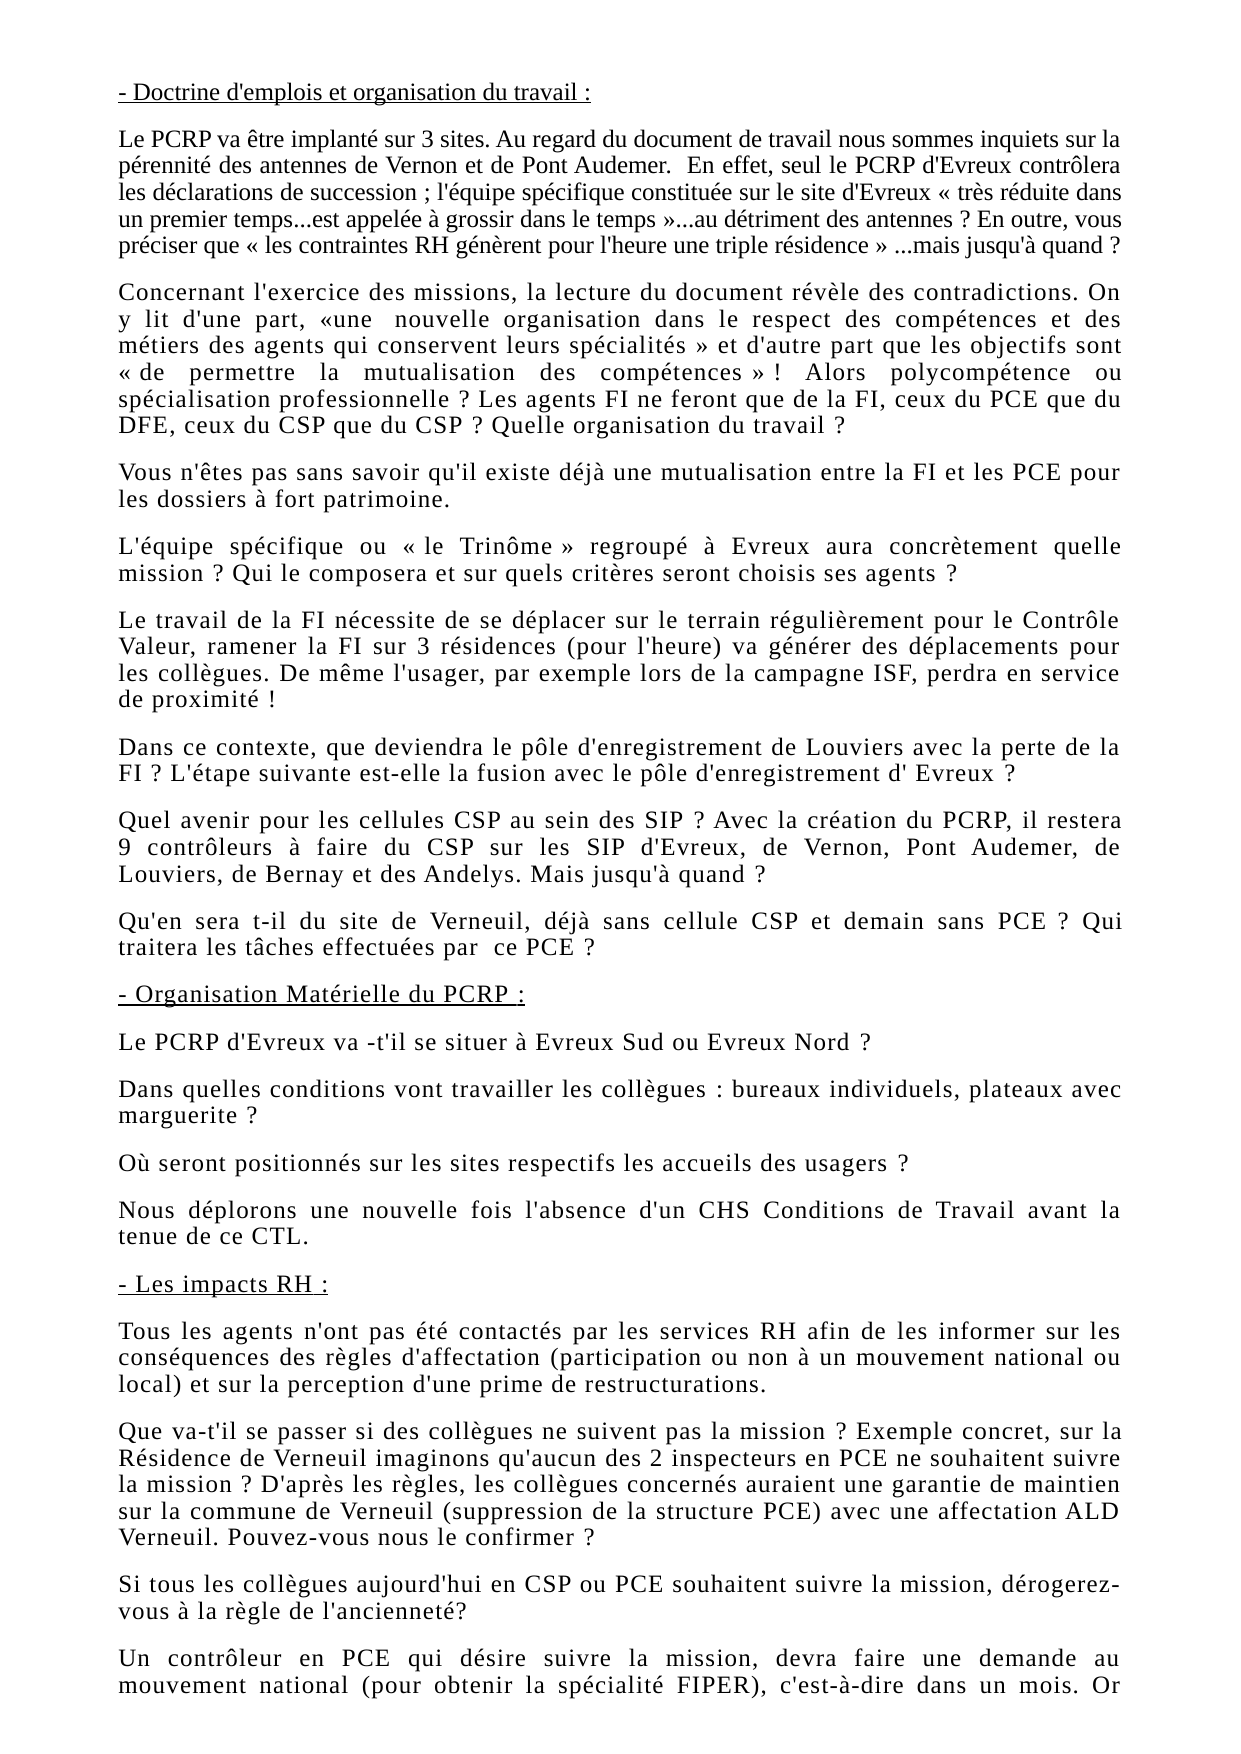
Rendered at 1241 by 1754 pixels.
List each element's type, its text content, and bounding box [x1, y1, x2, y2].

text Si tous les collègues aujourd'hui en CSP ou PCE souhaitent suivre la mission, dérogerez-vous à la règle de l'ancienneté? [118, 1572, 1122, 1625]
text Où seront positionnés sur les sites respectifs les accueils des usagers ? [118, 1150, 1122, 1176]
text Le PCRP d'Evreux va -t'il se situer à Evreux Sud ou Evreux Nord ? [118, 1029, 1122, 1055]
text L'équipe spécifique ou « le Trinôme » regroupé à Evreux aura concrètement quelle mission ? Qui le composera et sur quels critères seront choisis ses agents ? [118, 533, 1122, 586]
text Concernant l'exercice des missions, la lecture du document révèle des contradictions. On y lit d'une part, «une nouvelle organisation dans le respect des compétences et des métiers des agents qui conservent leurs spécialités » et d'autre part que les objectifs sont « de permettre la mutualisation des compétences » ! Alors polycompétence ou spécialisation professionnelle ? Les agents FI ne feront que de la FI, ceux du PCE que du DFE, ceux du CSP que du CSP ? Quelle organisation du travail ? [118, 279, 1122, 439]
text Dans quelles conditions vont travailler les collègues : bureaux individuels, plateaux avec marguerite ? [118, 1076, 1122, 1129]
text Qu'en sera t-il du site de Verneuil, déjà sans cellule CSP et demain sans PCE ? Qui traitera les tâches effectuées par ce PCE ? [118, 908, 1122, 961]
text Un contrôleur en PCE qui désire suivre la mission, devra faire une demande au mouvement national (pour obtenir la spécialité FIPER), c'est-à-dire dans un mois. Or [118, 1645, 1122, 1698]
text Dans ce contexte, que deviendra le pôle d'enregistrement de Louviers avec la perte de la FI ? L'étape suivante est-elle la fusion avec le pôle d'enregistrement d' Evreux ? [118, 734, 1122, 787]
text Le PCRP va être implanté sur 3 sites. Au regard du document de travail nous sommes inquiets sur la pérennité des antennes de Vernon et de Pont Audemer. En effet, seul le PCRP d'Evreux contrôlera les déclarations de succession ; l'équipe spécifique constituée sur le site d'Evreux « très réduite dans un premier temps...est appelée à grossir dans le temps »...au détriment des antennes ? En outre, vous préciser que « les contraintes RH génèrent pour l'heure une triple résidence » ...mais jusqu'à quand ? [118, 126, 1122, 259]
text - Les impacts RH : [118, 1271, 1122, 1297]
text Tous les agents n'ont pas été contactés par les services RH afin de les informer sur les conséquences des règles d'affectation (participation ou non à un mouvement national ou local) et sur la perception d'une prime de restructurations. [118, 1318, 1122, 1398]
text Quel avenir pour les cellules CSP au sein des SIP ? Avec la création du PCRP, il restera 9 contrôleurs à faire du CSP sur les SIP d'Evreux, de Vernon, Pont Audemer, de Louviers, de Bernay et des Andelys. Mais jusqu'à quand ? [118, 808, 1122, 887]
text Le travail de la FI nécessite de se déplacer sur le terrain régulièrement pour le Contrôle Valeur, ramener la FI sur 3 résidences (pour l'heure) va générer des déplacements pour les collègues. De même l'usager, par exemple lors de la campagne ISF, perdra en service de proximité ! [118, 607, 1122, 713]
text Que va-t'il se passer si des collègues ne suivent pas la mission ? Exemple concret, sur la Résidence de Verneuil imaginons qu'aucun des 2 inspecteurs en PCE ne souhaitent suivre la mission ? D'après les règles, les collègues concernés auraient une garantie de maintien sur la commune de Verneuil (suppression de la structure PCE) avec une affectation ALD Verneuil. Pouvez-vous nous le confirmer ? [118, 1418, 1122, 1551]
text Vous n'êtes pas sans savoir qu'il existe déjà une mutualisation entre la FI et les PCE pour les dossiers à fort patrimoine. [118, 459, 1122, 513]
text - Doctrine d'emplois et organisation du travail : [118, 79, 1122, 105]
text - Organisation Matérielle du PCRP : [118, 982, 1122, 1008]
text Nous déplorons une nouvelle fois l'absence d'un CHS Conditions de Travail avant la tenue de ce CTL. [118, 1197, 1122, 1250]
